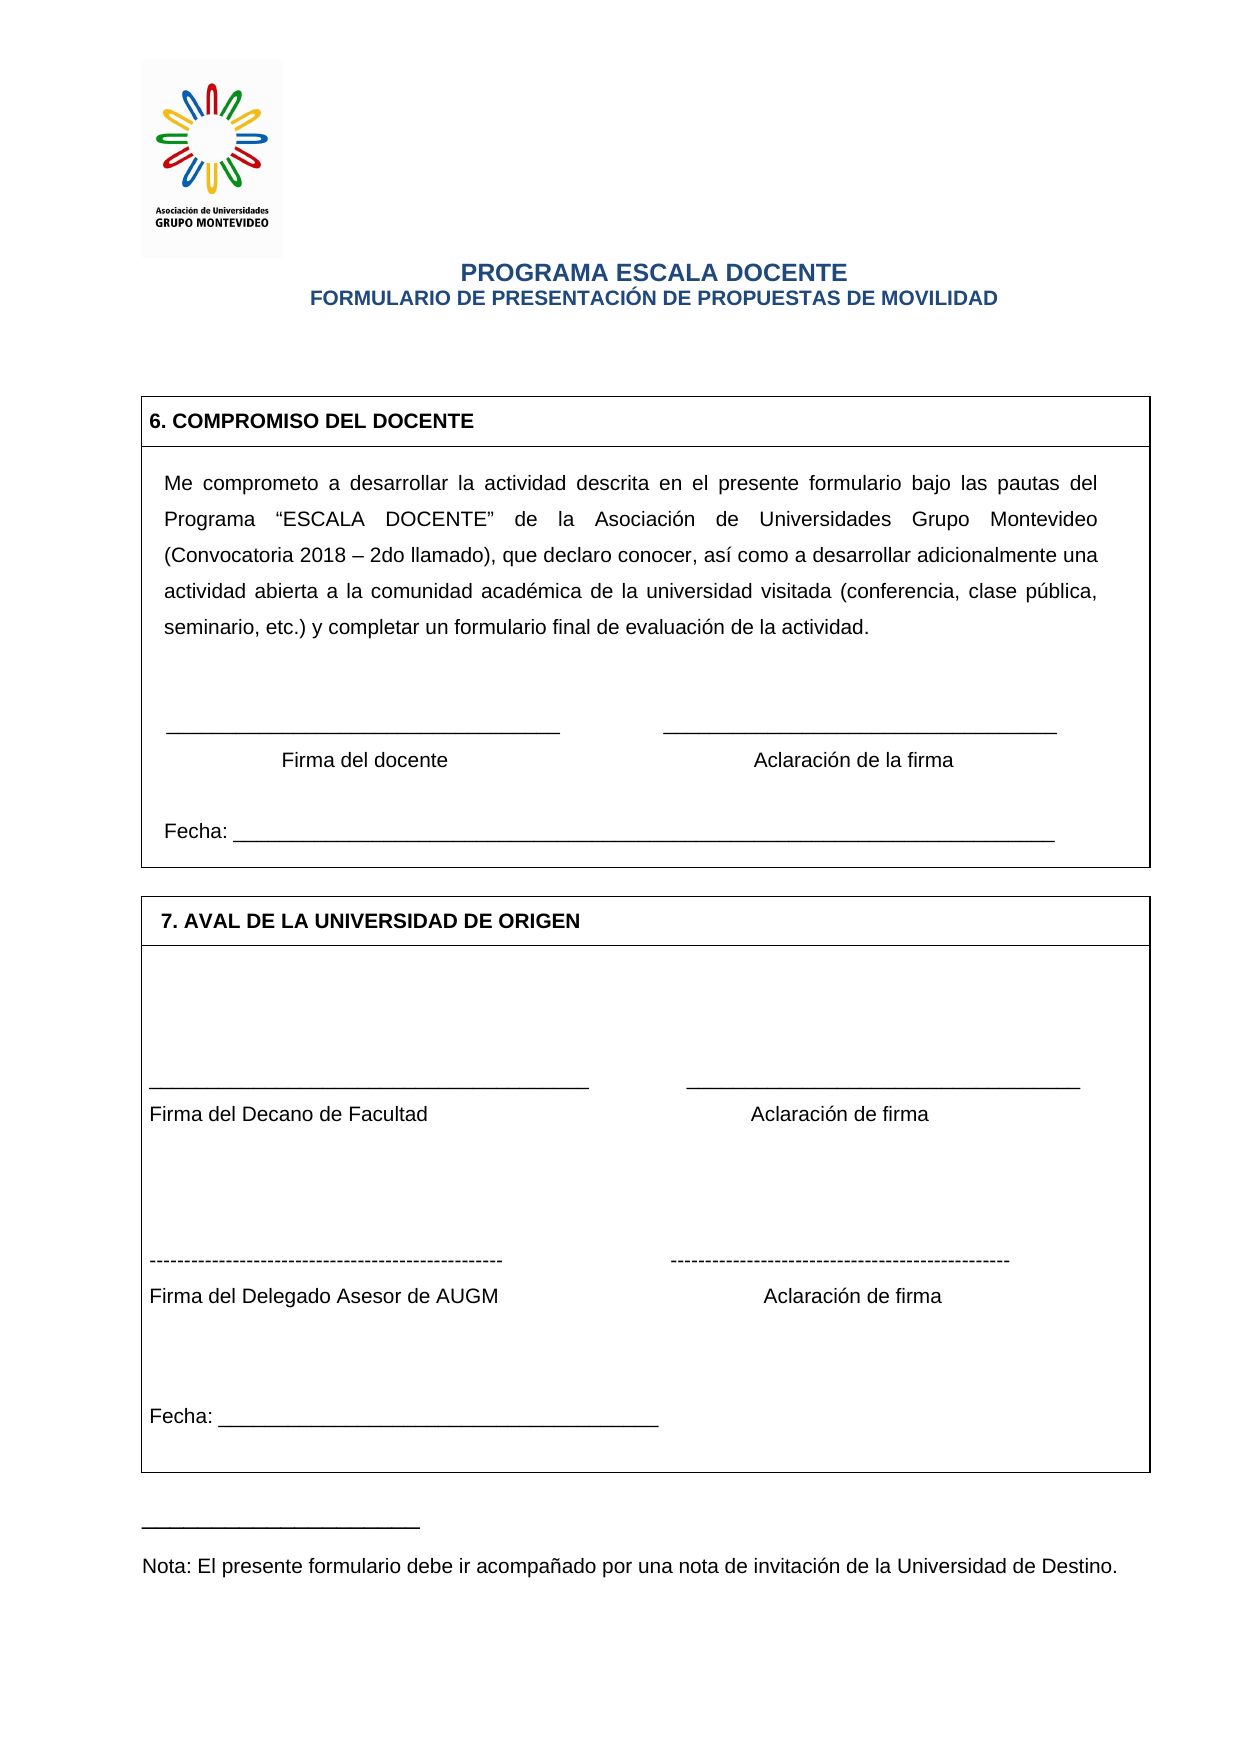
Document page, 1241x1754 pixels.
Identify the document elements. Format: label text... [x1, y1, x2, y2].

text ____________________ [142, 1501, 1166, 1530]
picture [141, 59, 283, 258]
table_header 7. AVAL DE LA UNIVERSIDAD DE ORIGEN [142, 897, 1149, 945]
table_cell ______________________________________ __________________________________ Firma del Decano de Facultad Aclaración de firma --------------------------------------------------- ------------------------------------------------- Firma del Delegado Asesor de AUGM Aclaración de firma Fecha: ______________________________________ [142, 946, 1149, 1472]
text ­ [142, 1472, 1166, 1501]
text Nota: El presente formulario debe ir acompañado por una nota de invitación de la Universidad de Destino. [142, 1554, 1166, 1578]
table_cell Me comprometo a desarrollar la actividad descrita en el presente formulario bajo las pautas del Programa “ESCALA DOCENTE” de la Asociación de Universidades Grupo Montevideo (Convocatoria 2018 – 2do llamado), que declaro conocer, así como a desarrollar adicionalmente una actividad abierta a la comunidad académica de la universidad visitada (conferencia, clase pública, seminario, etc.) y completar un formulario final de evaluación de la actividad. __________________________________ __________________________________ Firma del docente Aclaración de la firma Fecha: _______________________________________________________________________ [142, 447, 1149, 867]
table_header 6. COMPROMISO DEL DOCENTE [142, 397, 1149, 446]
